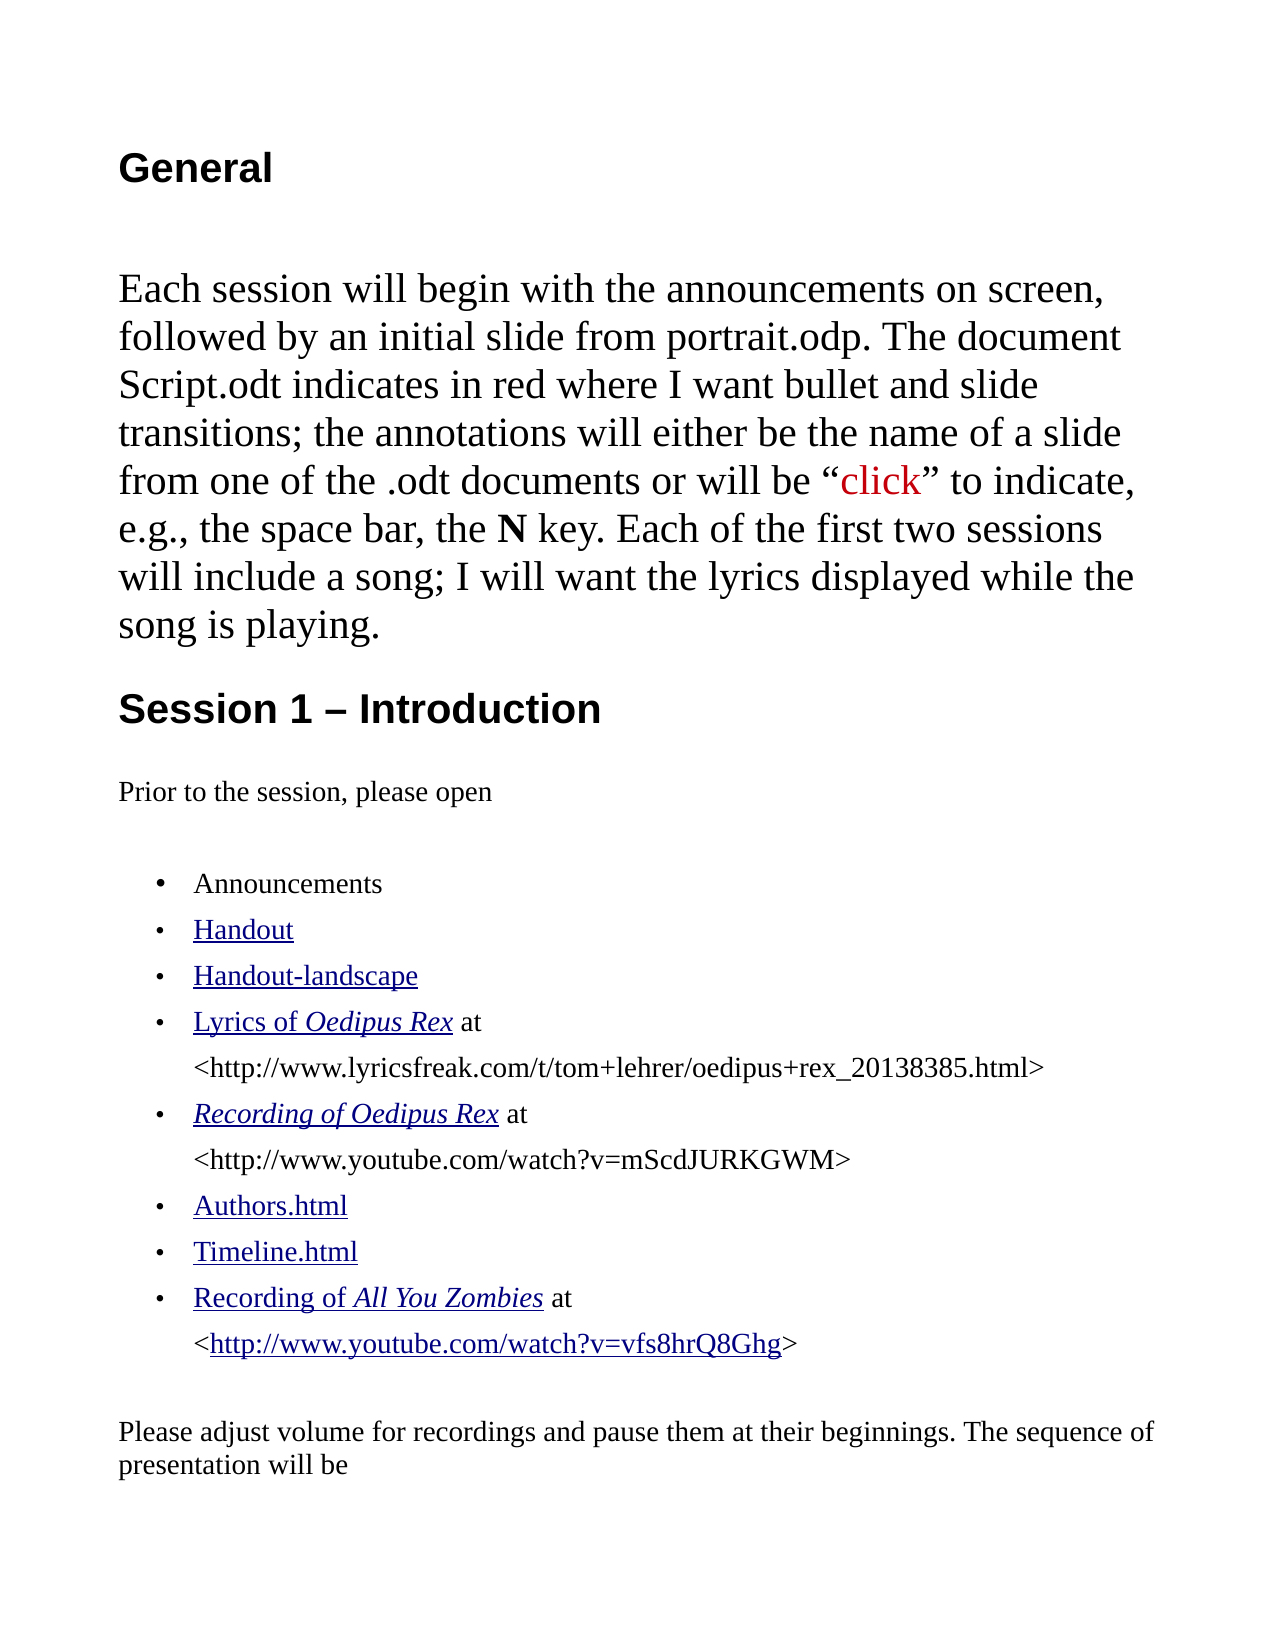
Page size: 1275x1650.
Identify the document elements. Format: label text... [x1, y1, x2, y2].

text Prior to the session, please open [118, 774, 1157, 807]
list <http://www.youtube.com/watch?v=vfs8hrQ8Ghg> [156, 1327, 1157, 1360]
list Authors.html [156, 1188, 1157, 1222]
list <http://www.youtube.com/watch?v=mScdJURKGWM> [156, 1142, 1157, 1176]
list Recording of All You Zombies at [156, 1281, 1157, 1314]
subtitle Session 1 – Introduction [118, 685, 1157, 733]
subtitle General [118, 143, 1157, 191]
text Please adjust volume for recordings and pause them at their beginnings. The sequence of presentation will be [118, 1414, 1157, 1481]
list Timeline.html [156, 1234, 1157, 1268]
text Each session will begin with the announcements on screen, followed by an initial slide from portrait.odp. The document Script.odt indicates in red where I want bullet and slide transitions; the annotations will either be the name of a slide from one of the .odt documents or will be “click” to indicate, e.g., the space bar, the N key. Each of the first two sessions will include a song; I will want the lyrics displayed while the song is playing. [118, 264, 1157, 647]
list <http://www.lyricsfreak.com/t/tom+lehrer/oedipus+rex_20138385.html> [156, 1050, 1157, 1084]
list Handout [156, 912, 1157, 946]
list Announcements [156, 866, 1157, 900]
list Handout-landscape [156, 958, 1157, 992]
list Recording of Oedipus Rex at [156, 1096, 1157, 1130]
list Lyrics of Oedipus Rex at [156, 1004, 1157, 1038]
